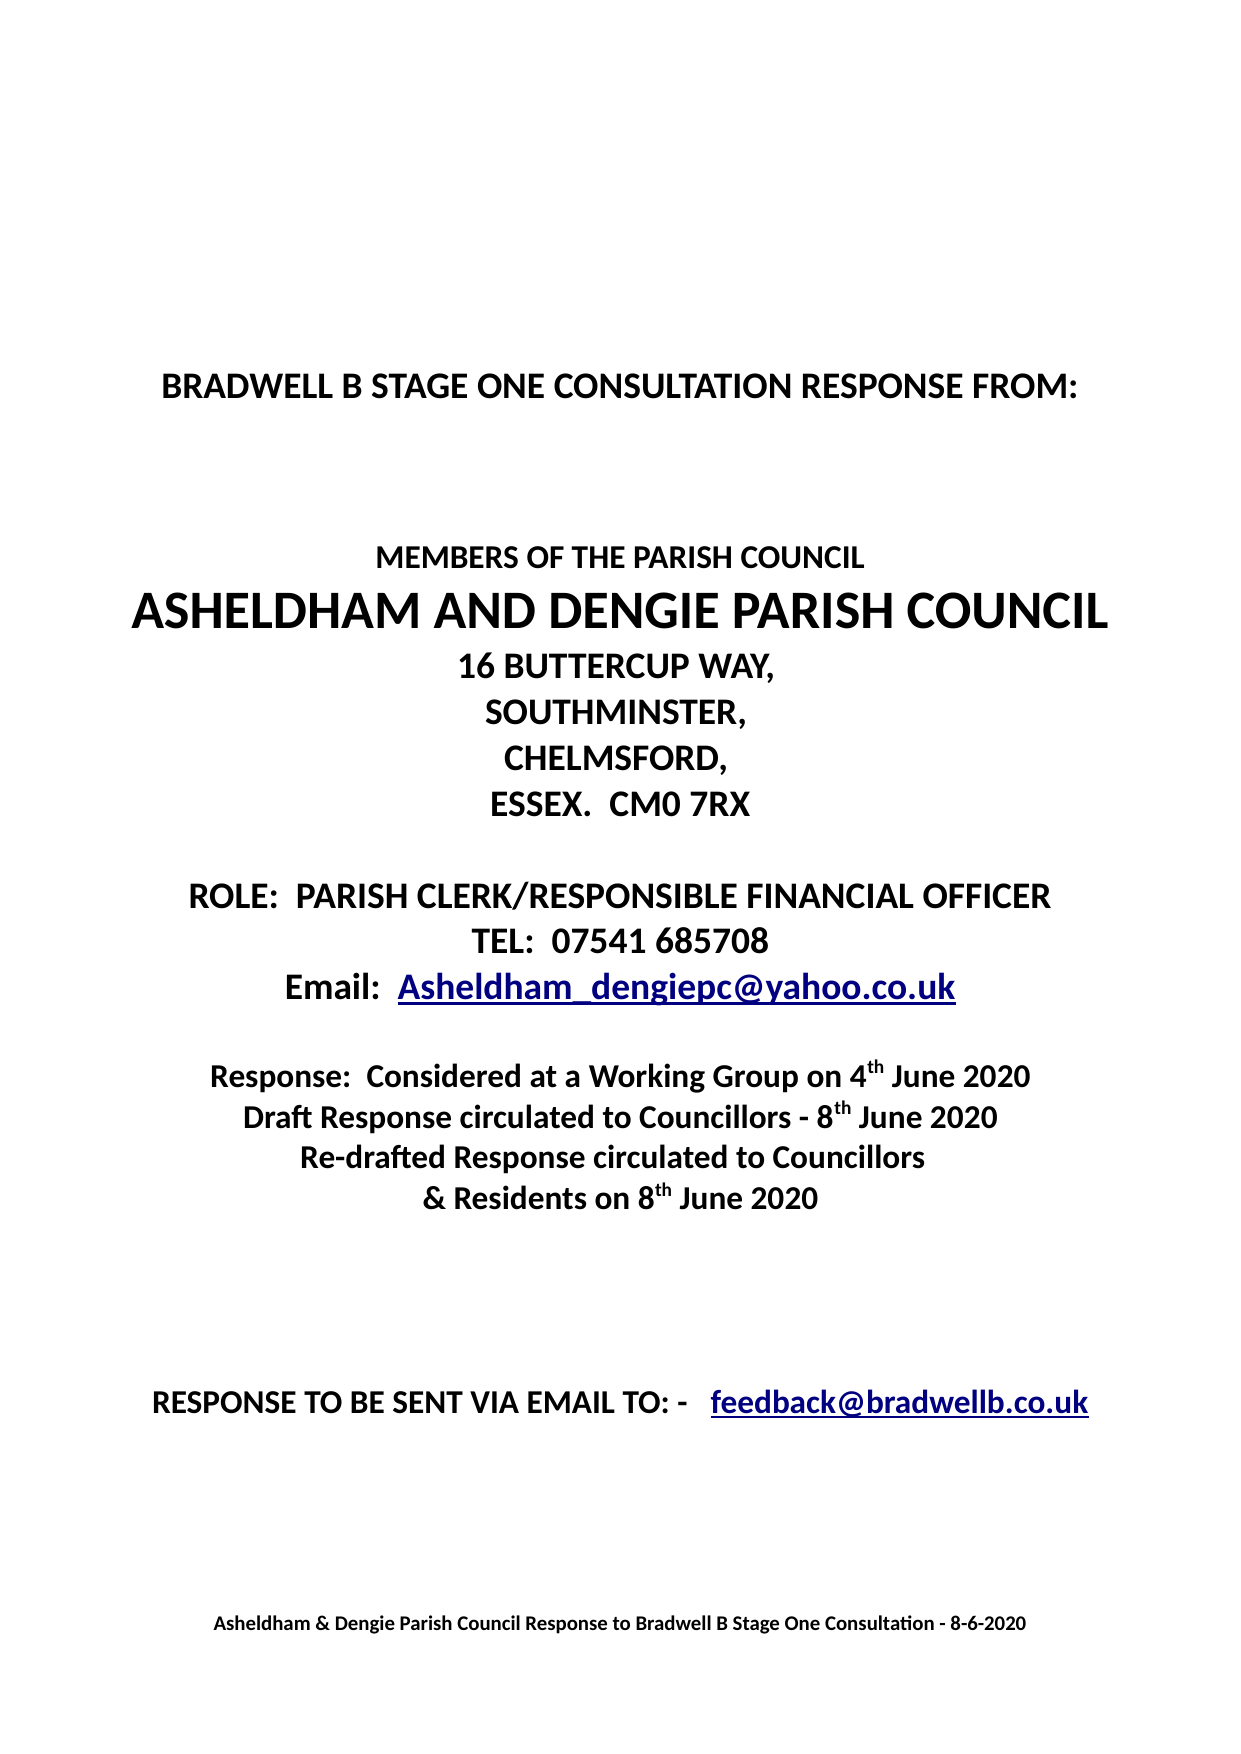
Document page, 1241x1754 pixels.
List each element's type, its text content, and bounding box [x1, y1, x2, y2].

text Re-drafted Response circulated to Councillors [118, 1136, 1122, 1177]
text TEL: 07541 685708 [118, 917, 1122, 963]
text ASHELDHAM AND DENGIE PARISH COUNCIL [118, 576, 1122, 642]
text ROLE: PARISH CLERK/RESPONSIBLE FINANCIAL OFFICER [118, 872, 1122, 917]
text SOUTHMINSTER, [118, 688, 1122, 734]
text 16 BUTTERCUP WAY, [118, 642, 1122, 688]
text Email: Asheldham_dengiepc@yahoo.co.uk [118, 963, 1122, 1009]
text CHELMSFORD, [118, 734, 1122, 780]
text Response: Considered at a Working Group on 4th June 2020 [118, 1055, 1122, 1096]
text & Residents on 8th June 2020 [118, 1177, 1122, 1218]
text BRADWELL B STAGE ONE CONSULTATION RESPONSE FROM: [118, 362, 1122, 408]
text MEMBERS OF THE PARISH COUNCIL [118, 536, 1122, 576]
text ESSEX. CM0 7RX [118, 780, 1122, 826]
text Draft Response circulated to Councillors - 8th June 2020 [118, 1096, 1122, 1136]
text RESPONSE TO BE SENT VIA EMAIL TO: - feedback@bradwellb.co.uk [118, 1381, 1122, 1422]
